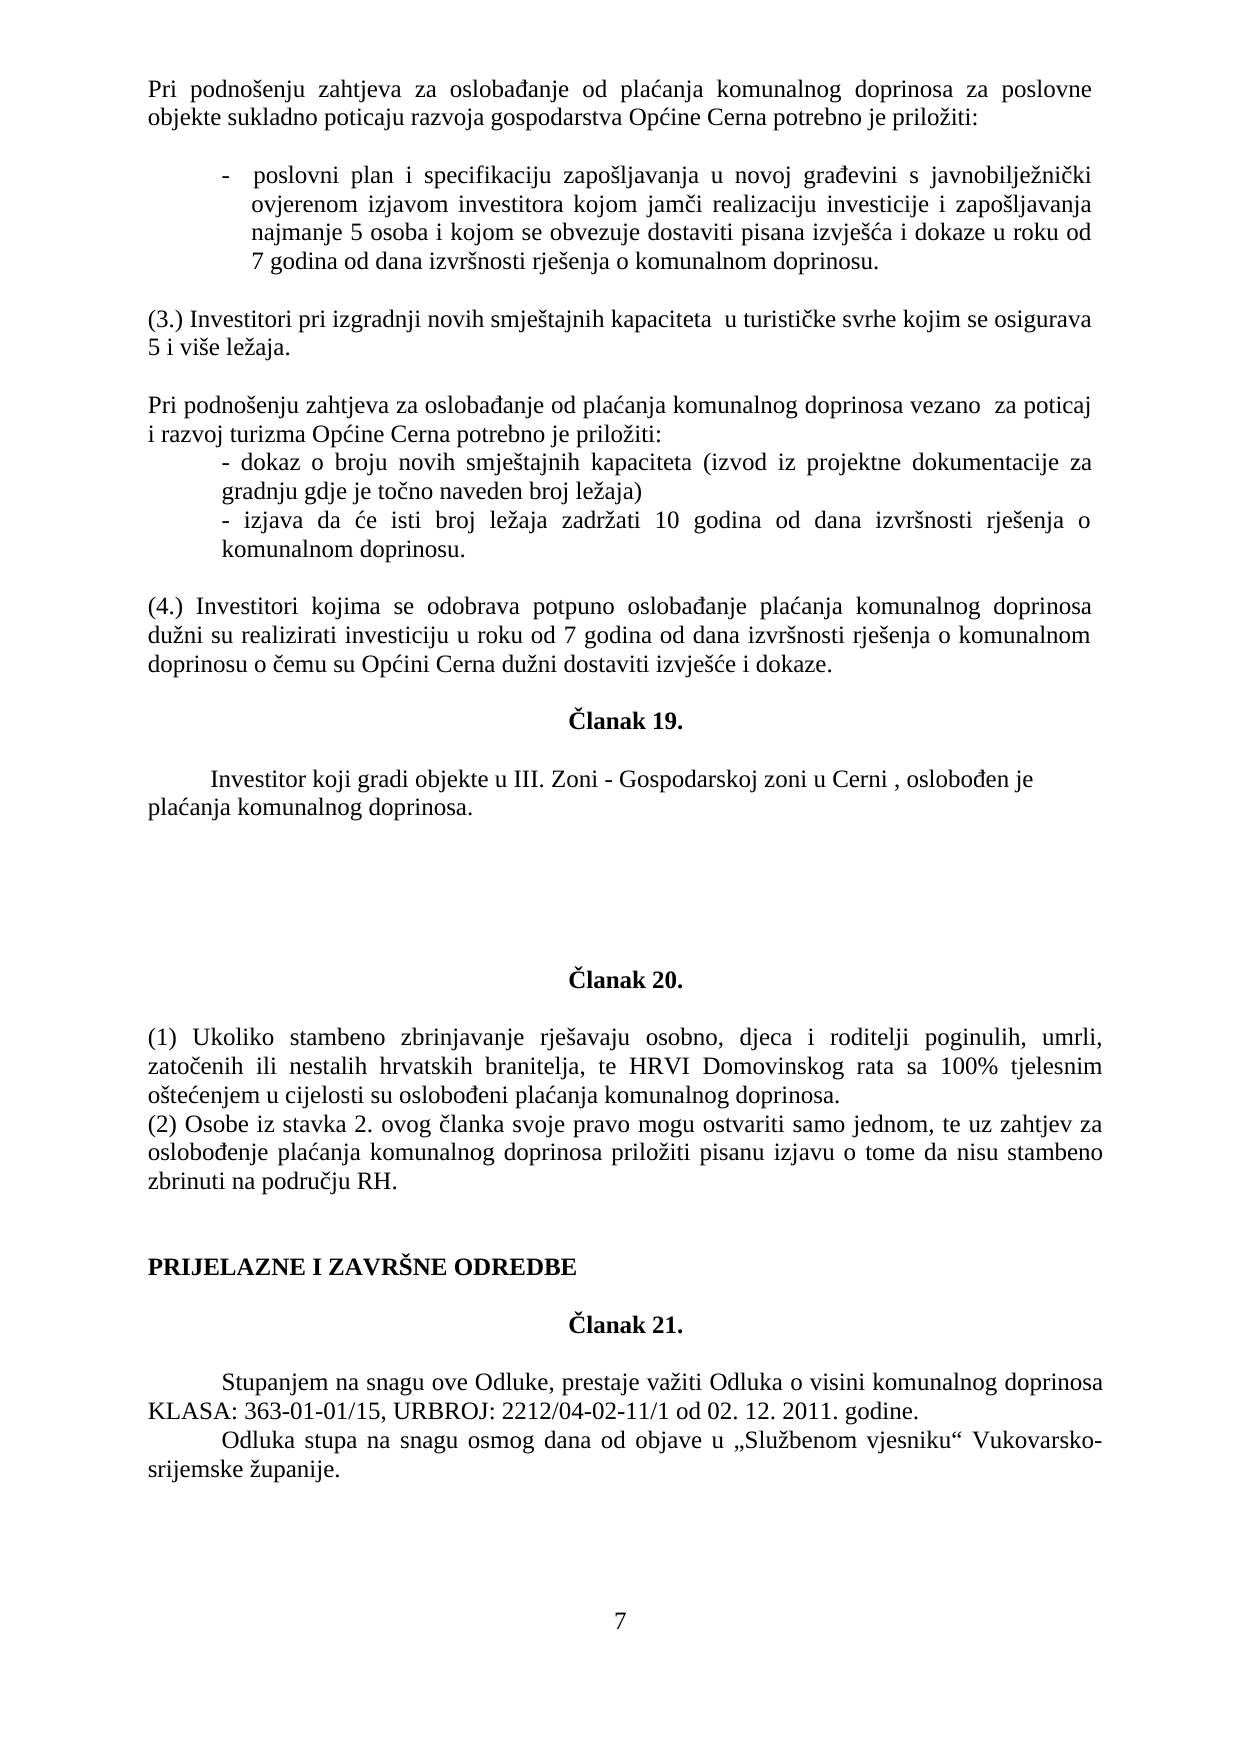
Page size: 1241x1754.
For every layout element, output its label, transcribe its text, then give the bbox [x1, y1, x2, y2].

text (2) Osobe iz stavka 2. ovog članka svoje pravo mogu ostvariti samo jednom, te uz zahtjev za oslobođenje plaćanja komunalnog doprinosa priložiti pisanu izjavu o tome da nisu stambeno zbrinuti na području RH. [148, 1109, 1104, 1195]
text (4.) Investitori kojima se odobrava potpuno oslobađanje plaćanja komunalnog doprinosa dužni su realizirati investiciju u roku od 7 godina od dana izvršnosti rješenja o komunalnom doprinosu o čemu su Općini Cerna dužni dostaviti izvješće i dokaze. [148, 591, 1093, 677]
text Članak 21. [148, 1310, 1104, 1339]
text - poslovni plan i specifikaciju zapošljavanja u novoj građevini s javnobilježnički ovjerenom izjavom investitora kojom jamči realizaciju investicije i zapošljavanja najmanje 5 osoba i kojom se obvezuje dostaviti pisana izvješća i dokaze u roku od 7 godina od dana izvršnosti rješenja o komunalnom doprinosu. [221, 160, 1093, 275]
subtitle PRIJELAZNE I ZAVRŠNE ODREDBE [148, 1252, 1104, 1281]
text - dokaz o broju novih smještajnih kapaciteta (izvod iz projektne dokumentacije za gradnju gdje je točno naveden broj ležaja) [221, 447, 1093, 505]
text Investitor koji gradi objekte u III. Zoni - Gospodarskoj zoni u Cerni , oslobođen je plaćanja komunalnog doprinosa. [148, 764, 1104, 821]
text Pri podnošenju zahtjeva za oslobađanje od plaćanja komunalnog doprinosa za poslovne objekte sukladno poticaju razvoja gospodarstva Općine Cerna potrebno je priložiti: [148, 74, 1093, 131]
text (1) Ukoliko stambeno zbrinjavanje rješavaju osobno, djeca i roditelji poginulih, umrli, zatočenih ili nestalih hrvatskih branitelja, te HRVI Domovinskog rata sa 100% tjelesnim oštećenjem u cijelosti su oslobođeni plaćanja komunalnog doprinosa. [148, 1022, 1104, 1109]
text Stupanjem na snagu ove Odluke, prestaje važiti Odluka o visini komunalnog doprinosa KLASA: 363-01-01/15, URBROJ: 2212/04-02-11/1 od 02. 12. 2011. godine. [148, 1367, 1104, 1425]
text (3.) Investitori pri izgradnji novih smještajnih kapaciteta u turističke svrhe kojim se osigurava 5 i više ležaja. [148, 304, 1093, 361]
text - izjava da će isti broj ležaja zadržati 10 godina od dana izvršnosti rješenja o komunalnom doprinosu. [221, 505, 1093, 562]
text Članak 19. [148, 706, 1104, 735]
text Članak 20. [148, 965, 1104, 994]
text Odluka stupa na snagu osmog dana od objave u „Službenom vjesniku“ Vukovarsko-srijemske županije. [148, 1425, 1104, 1482]
text Pri podnošenju zahtjeva za oslobađanje od plaćanja komunalnog doprinosa vezano za poticaj i razvoj turizma Općine Cerna potrebno je priložiti: [148, 390, 1093, 447]
